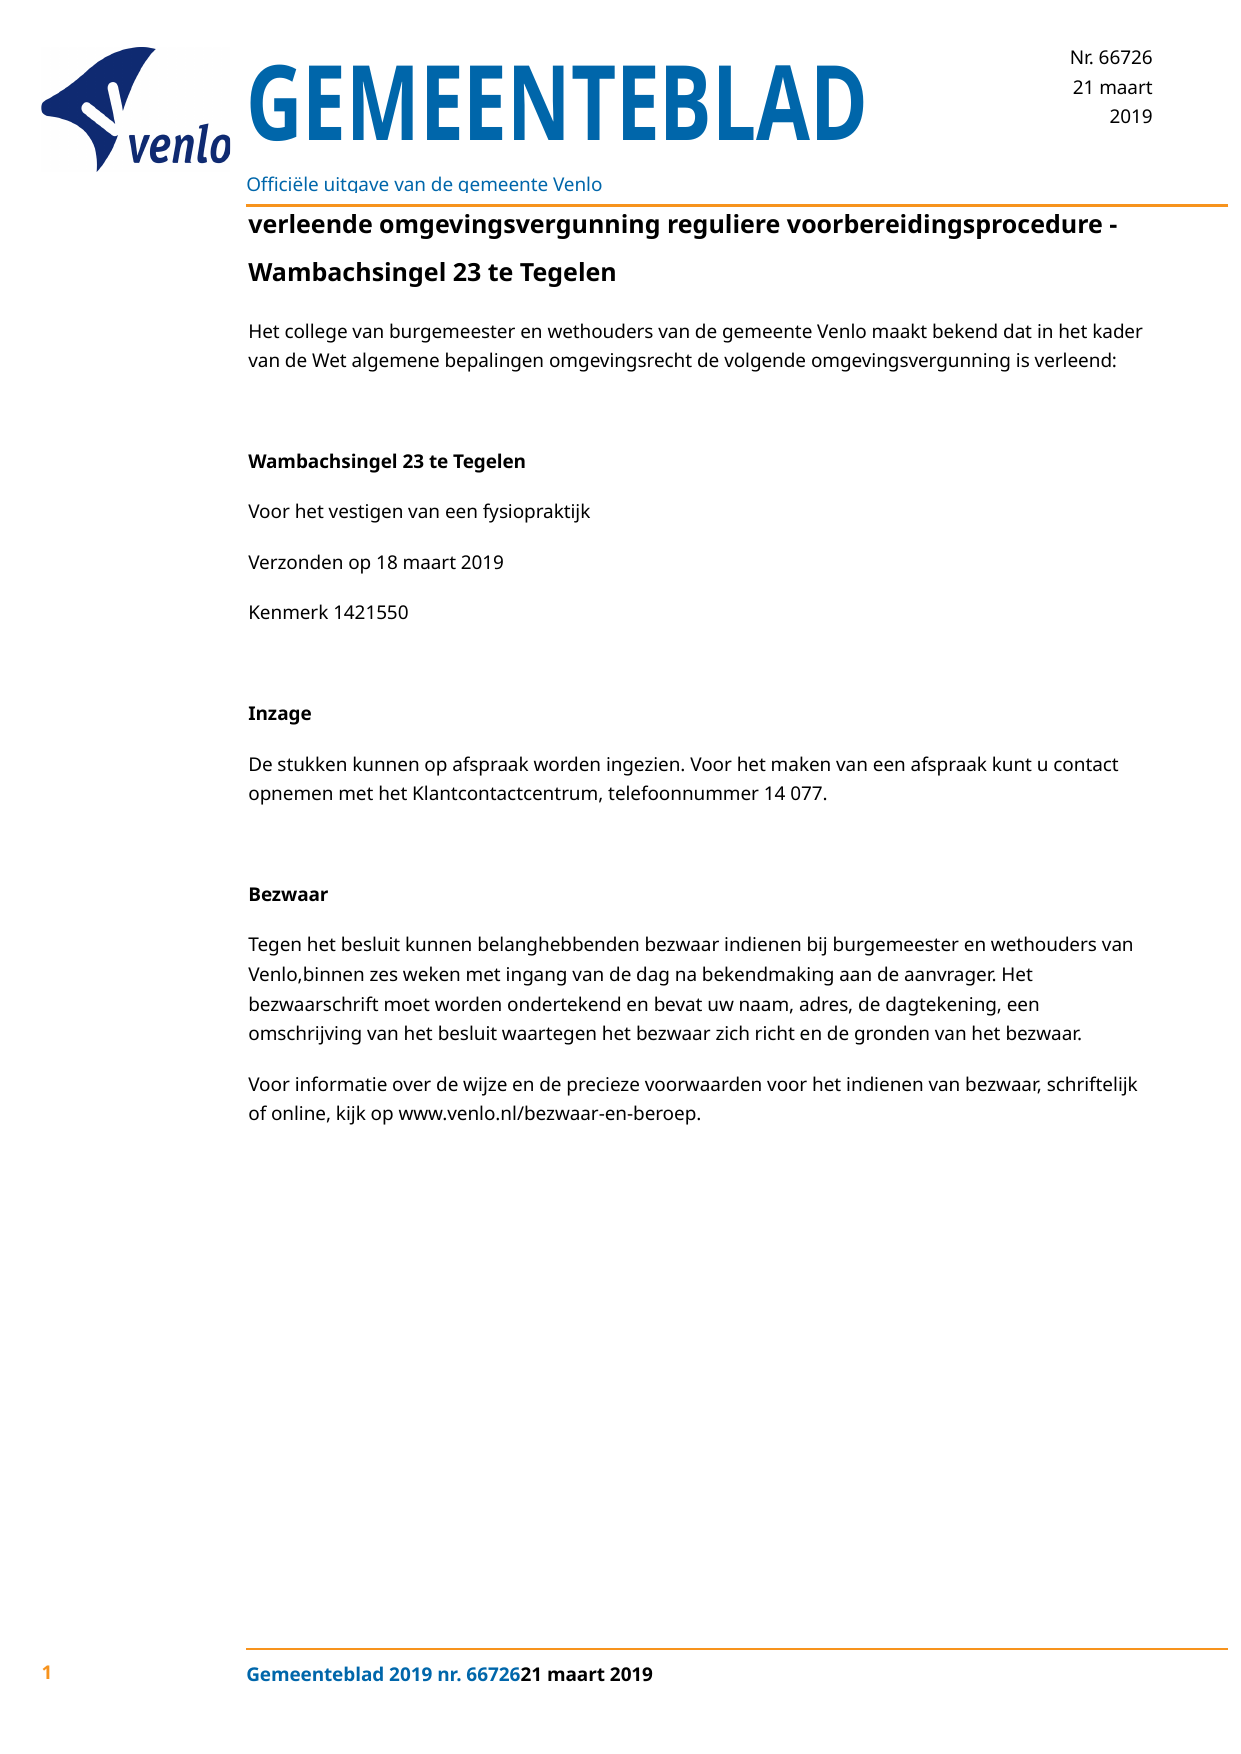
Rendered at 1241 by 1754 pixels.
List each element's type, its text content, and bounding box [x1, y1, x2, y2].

text Voor informatie over de wijze en de precieze voorwaarden voor het indienen van bezwaar, schriftelijk of online, kijk op www.venlo.nl/bezwaar-en-beroep. [248, 1071, 1152, 1126]
text Kenmerk 1421550 [248, 599, 1152, 625]
text Bezwaar [248, 881, 1152, 907]
text De stukken kunnen op afspraak worden ingezien. Voor het maken van een afspraak kunt u contact opnemen met het Klantcontactcentrum, telefoonnummer 14 077. [248, 751, 1152, 806]
text Wambachsingel 23 te Tegelen [248, 448, 1152, 474]
text Het college van burgemeester en wethouders van de gemeente Venlo maakt bekend dat in het kader van de Wet algemene bepalingen omgevingsrecht de volgende omgevingsvergunning is verleend: [248, 318, 1152, 373]
picture [41, 47, 231, 172]
text Inzage [248, 700, 1152, 726]
text Tegen het besluit kunnen belanghebbenden bezwaar indienen bij burgemeester en wethouders van Venlo,binnen zes weken met ingang van de dag na bekendmaking aan de aanvrager. Het bezwaarschrift moet worden ondertekend en bevat uw naam, adres, de dagtekening, een omschrijving van het besluit waartegen het bezwaar zich richt en de gronden van het bezwaar. [248, 932, 1152, 1046]
text Voor het vestigen van een fysiopraktijk [248, 499, 1152, 524]
text Verzonden op 18 maart 2019 [248, 549, 1152, 575]
text verleende omgevingsvergunning reguliere voorbereidingsprocedure - Wambachsingel 23 te Tegelen [248, 207, 1152, 288]
